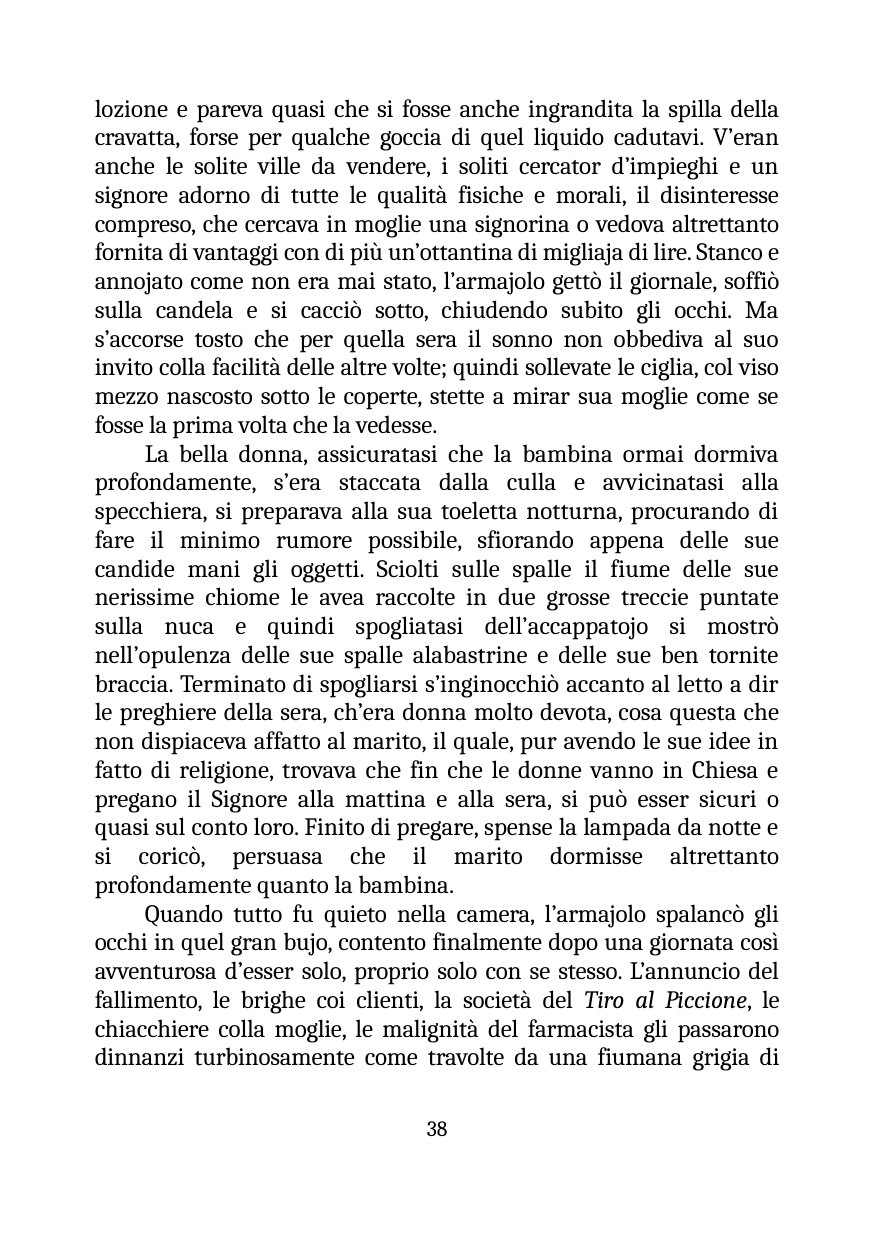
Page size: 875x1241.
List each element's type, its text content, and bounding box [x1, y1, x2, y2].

text Quando tutto fu quieto nella camera, l’armajolo spalancò gli occhi in quel gran bujo, contento finalmente dopo una giornata così avventurosa d’esser solo, proprio solo con se stesso. L’annuncio del fallimento, le brighe coi clienti, la società del Tiro al Piccione, le chiacchiere colla moglie, le malignità del farmacista gli passarono dinnanzi turbinosamente come travolte da una fiumana grigia di [94, 899, 779, 1072]
text lozione e pareva quasi che si fosse anche ingrandita la spilla della cravatta, forse per qualche goccia di quel liquido cadutavi. V’eran anche le solite ville da vendere, i soliti cercator d’impieghi e un signore adorno di tutte le qualità fisiche e morali, il disinteresse compreso, che cercava in moglie una signorina o vedova altrettanto fornita di vantaggi con di più un’ottantina di migliaja di lire. Stanco e annojato come non era mai stato, l’armajolo gettò il giornale, soffiò sulla candela e si cacciò sotto, chiudendo subito gli occhi. Ma s’accorse tosto che per quella sera il sonno non obbediva al suo invito colla facilità delle altre volte; quindi sollevate le ciglia, col viso mezzo nascosto sotto le coperte, stette a mirar sua moglie come se fosse la prima volta che la vedesse. [94, 94, 779, 439]
text La bella donna, assicuratasi che la bambina ormai dormiva profondamente, s’era staccata dalla culla e avvicinatasi alla specchiera, si preparava alla sua toeletta notturna, procurando di fare il minimo rumore possibile, sfiorando appena delle sue candide mani gli oggetti. Sciolti sulle spalle il fiume delle sue nerissime chiome le avea raccolte in due grosse treccie puntate sulla nuca e quindi spogliatasi dell’accappatojo si mostrò nell’opulenza delle sue spalle alabastrine e delle sue ben tornite braccia. Terminato di spogliarsi s’inginocchiò accanto al letto a dir le preghiere della sera, ch’era donna molto devota, cosa questa che non dispiaceva affatto al marito, il quale, pur avendo le sue idee in fatto di religione, trovava che fin che le donne vanno in Chiesa e pregano il Signore alla mattina e alla sera, si può esser sicuri o quasi sul conto loro. Finito di pregare, spense la lampada da notte e si coricò, persuasa che il marito dormisse altrettanto profondamente quanto la bambina. [94, 439, 779, 899]
